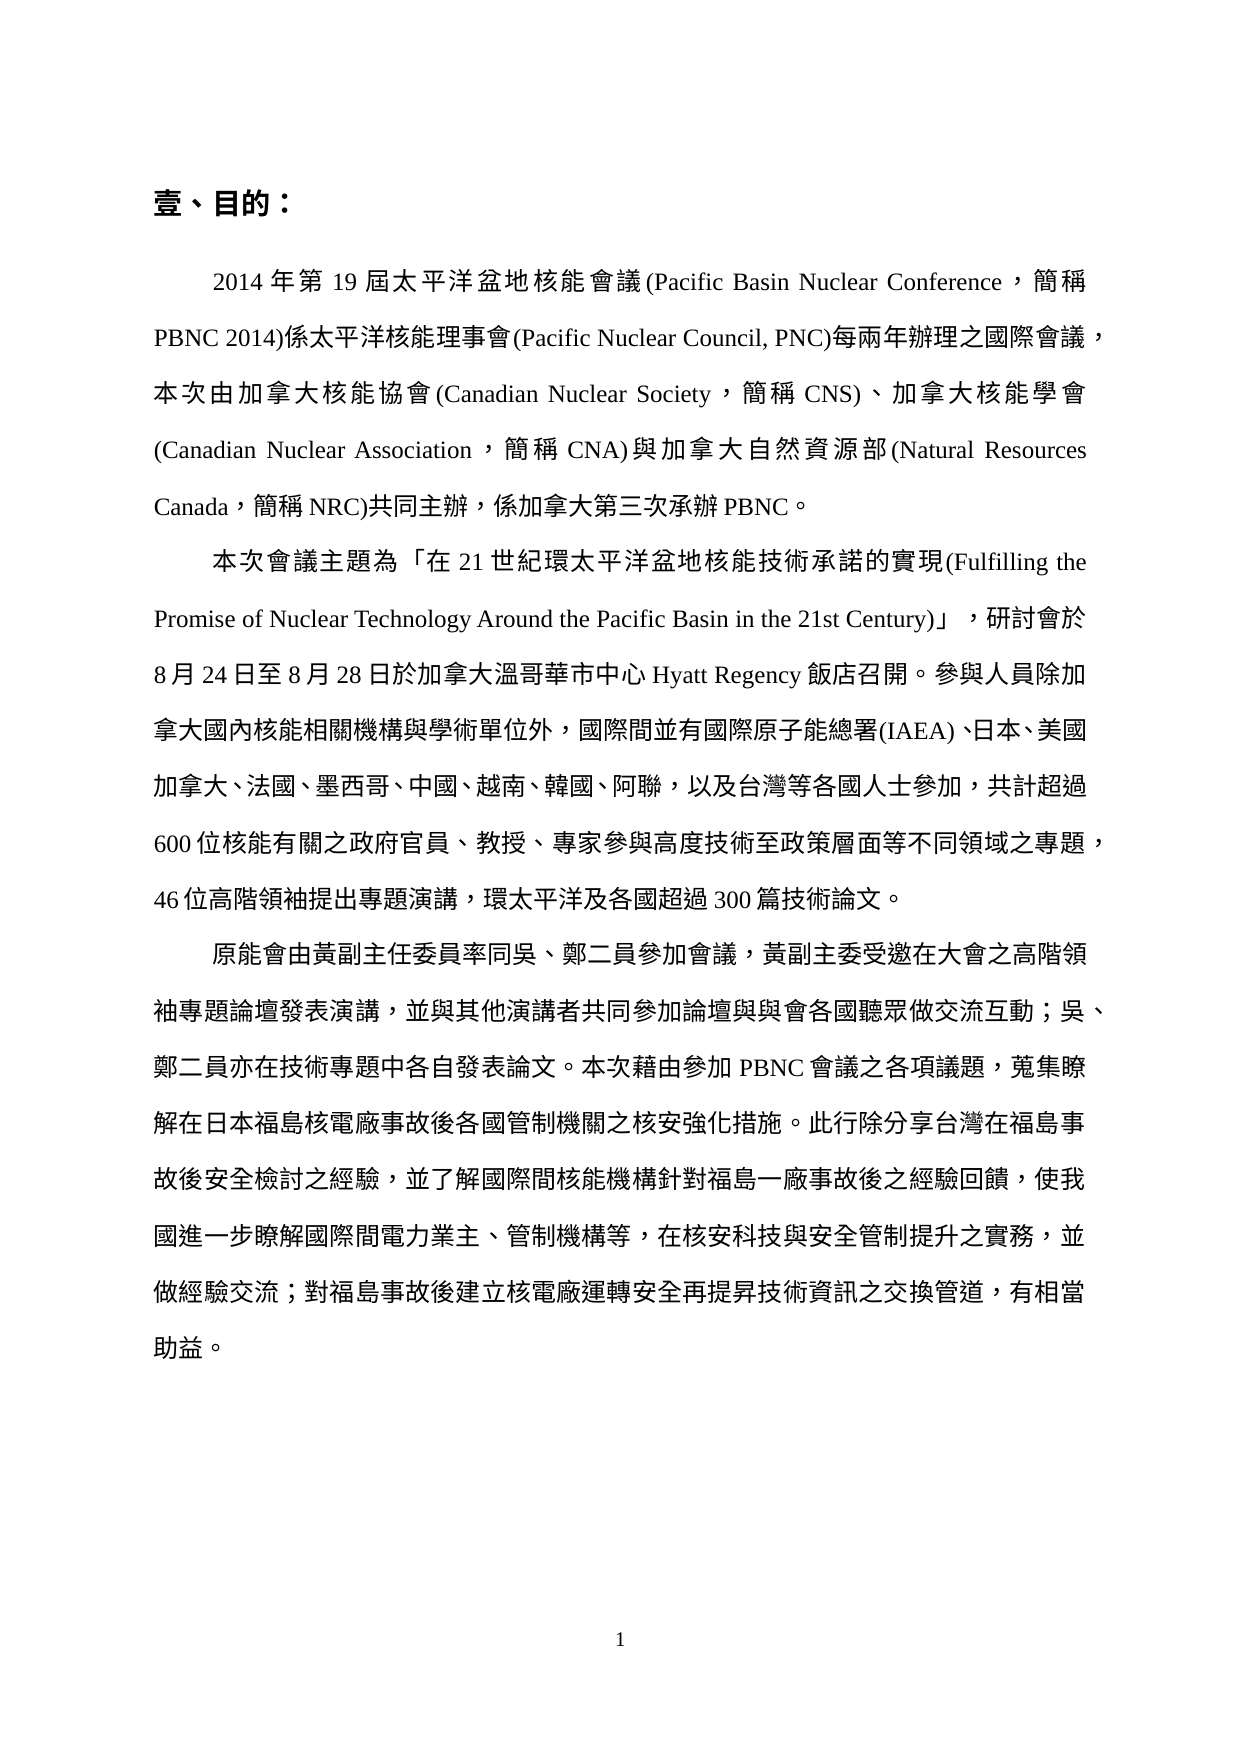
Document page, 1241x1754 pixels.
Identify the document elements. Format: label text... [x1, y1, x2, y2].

subtitle 壹、目的： [153, 164, 1087, 239]
text 原能會由黃副主任委員率同吳、鄭二員參加會議，黃副主委受邀在大會之高階領袖專題論壇發表演講，並與其他演講者共同參加論壇與與會各國聽眾做交流互動；吳、鄭二員亦在技術專題中各自發表論文。本次藉由參加PBNC會議之各項議題，蒐集瞭解在日本福島核電廠事故後各國管制機關之核安強化措施。此行除分享台灣在福島事故後安全檢討之經驗，並了解國際間核能機構針對福島一廠事故後之經驗回饋，使我國進一步瞭解國際間電力業主、管制機構等，在核安科技與安全管制提升之實務，並做經驗交流；對福島事故後建立核電廠運轉安全再提昇技術資訊之交換管道，有相當助益。 [153, 934, 1087, 1366]
text 2014年第19屆太平洋盆地核能會議(Pacific Basin Nuclear Conference，簡稱PBNC 2014)係太平洋核能理事會(Pacific Nuclear Council, PNC)每兩年辦理之國際會議，本次由加拿大核能協會(Canadian Nuclear Society，簡稱CNS)、加拿大核能學會(Canadian Nuclear Association，簡稱CNA)與加拿大自然資源部(Natural Resources Canada，簡稱NRC)共同主辦，係加拿大第三次承辦PBNC。 [153, 261, 1087, 523]
text 本次會議主題為「在21世紀環太平洋盆地核能技術承諾的實現(Fulfilling the Promise of Nuclear Technology Around the Pacific Basin in the 21st Century)」，研討會於8月24日至8月28日於加拿大溫哥華市中心Hyatt Regency飯店召開。參與人員除加拿大國內核能相關機構與學術單位外，國際間並有國際原子能總署(IAEA)、日本、美國、加拿大、法國、墨西哥、中國、越南、韓國、阿聯，以及台灣等各國人士參加，共計超過600位核能有關之政府官員、教授、專家參與高度技術至政策層面等不同領域之專題，46位高階領袖提出專題演講，環太平洋及各國超過300篇技術論文。 [153, 541, 1087, 916]
